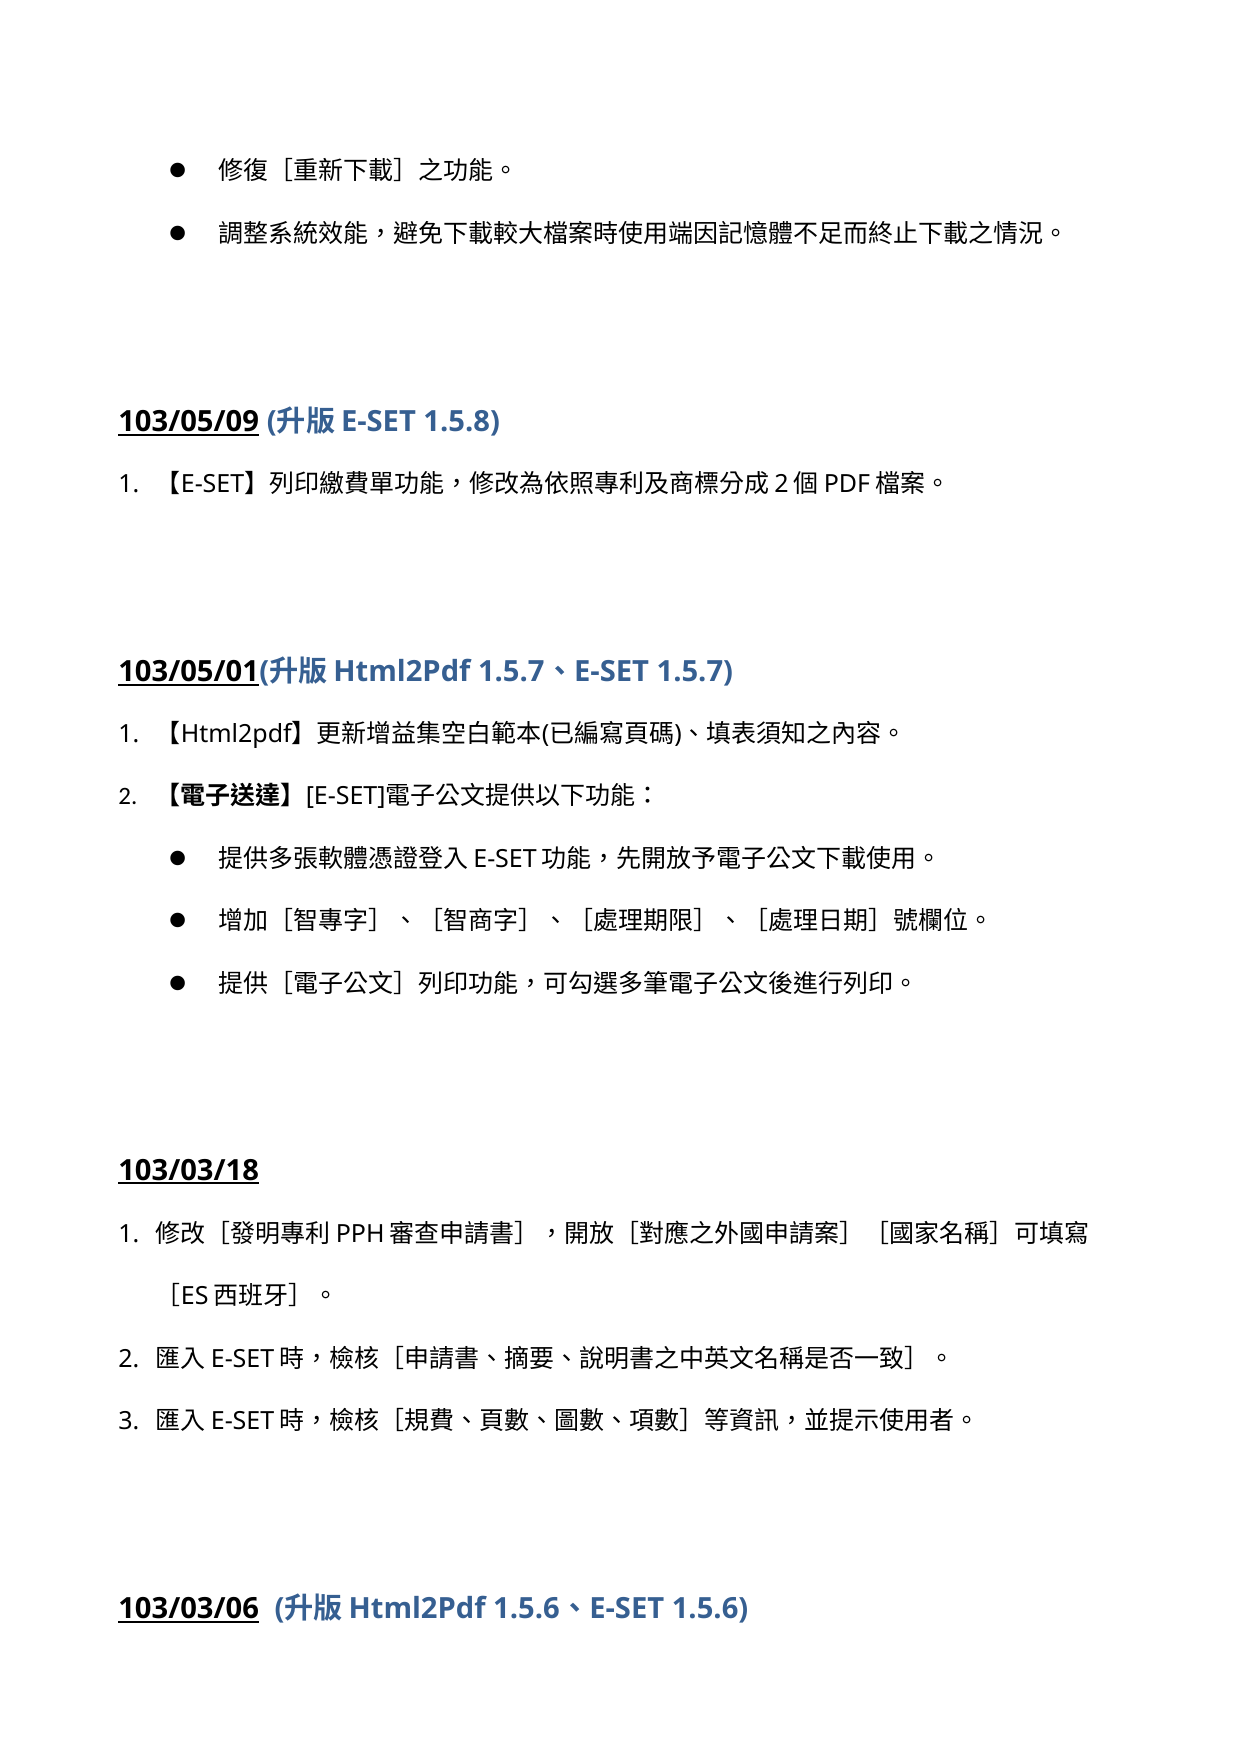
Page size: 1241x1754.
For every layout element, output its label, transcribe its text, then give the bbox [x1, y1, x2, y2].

list 調整系統效能，避免下載較大檔案時使用端因記憶體不足而終止下載之情況。 [168, 189, 1122, 252]
list 修復［重新下載］之功能。 [168, 127, 1122, 189]
list 匯入E-SET時，檢核［申請書、摘要、說明書之中英文名稱是否一致］。 [118, 1314, 1122, 1377]
list 提供［電子公文］列印功能，可勾選多筆電子公文後進行列印。 [168, 939, 1122, 1002]
list 【Html2pdf】更新增益集空白範本(已編寫頁碼)、填表須知之內容。 [118, 689, 1122, 752]
list 修改［發明專利PPH審查申請書］，開放［對應之外國申請案］［國家名稱］可填寫［ES西班牙］。 [118, 1189, 1122, 1314]
text 103/05/09 (升版E-SET 1.5.8) [118, 377, 1122, 439]
text 103/03/06 (升版Html2Pdf 1.5.6、E-SET 1.5.6) [118, 1564, 1122, 1627]
text 103/03/18 [118, 1127, 1122, 1189]
list 提供多張軟體憑證登入E-SET功能，先開放予電子公文下載使用。 [168, 814, 1122, 877]
list 【電子送達】[E-SET]電子公文提供以下功能： [118, 752, 1122, 814]
text 103/05/01(升版Html2Pdf 1.5.7、E-SET 1.5.7) [118, 627, 1122, 689]
list 【E-SET】列印繳費單功能，修改為依照專利及商標分成2個PDF檔案。 [118, 439, 1122, 502]
list 增加［智專字］、［智商字］、［處理期限］、［處理日期］號欄位。 [168, 877, 1122, 939]
list 匯入E-SET時，檢核［規費、頁數、圖數、項數］等資訊，並提示使用者。 [118, 1377, 1122, 1439]
